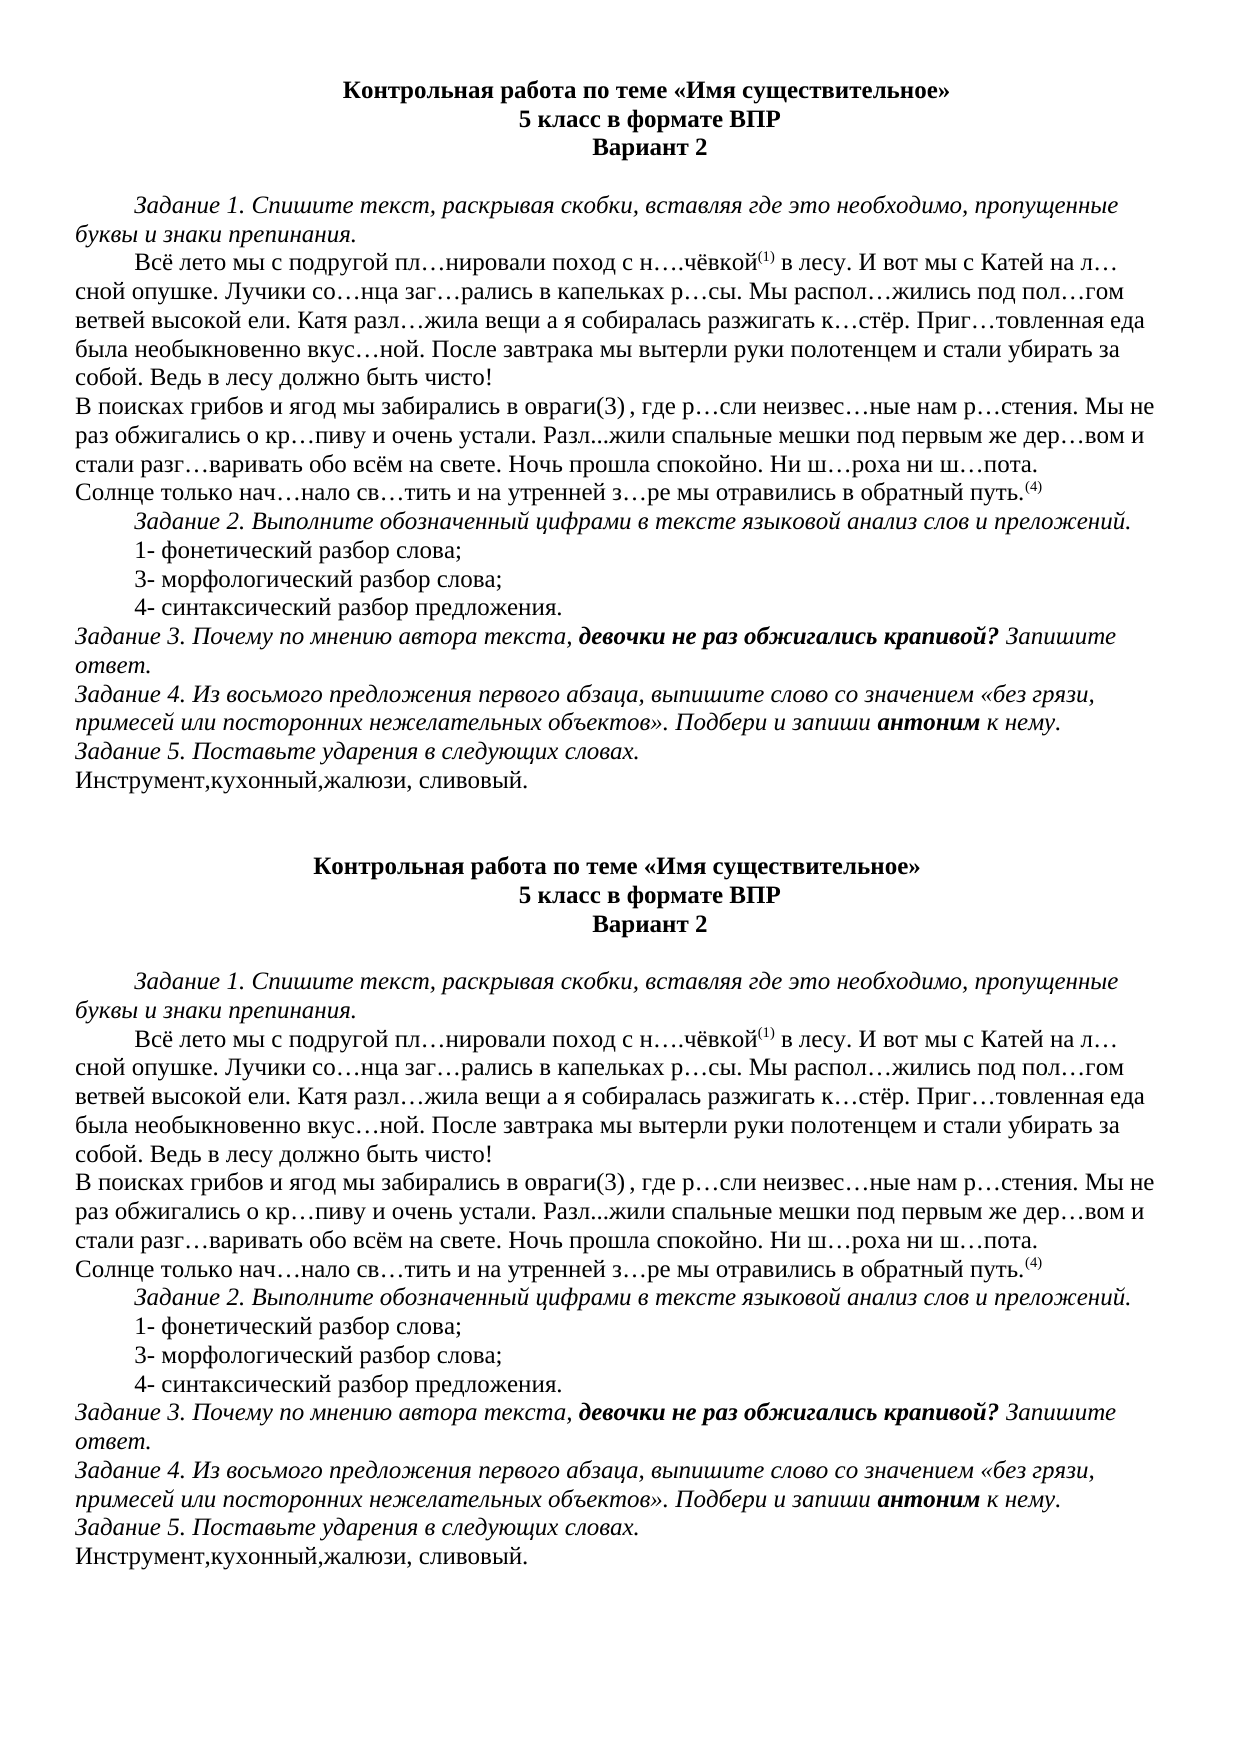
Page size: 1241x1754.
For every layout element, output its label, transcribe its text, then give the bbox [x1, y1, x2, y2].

text Контрольная работа по теме «Имя существительное» [75, 851, 1165, 880]
text Всё лето мы с подругой пл…нировали поход с н….чёвкой(1) в лесу. И вот мы с Катей на л…сной опушке. Лучики со…нца заг…рались в капельках р…сы. Мы распол…жились под пол…гом ветвей высокой ели. Катя разл…жила вещи а я собиралась разжигать к…стёр. Приг…товленная еда была необыкновенно вкус…ной. После завтрака мы вытерли руки полотенцем и стали убирать за собой. Ведь в лесу должно быть чисто! В поисках грибов и ягод мы забирались в овраги(3) , где р…сли неизвес…ные нам р…стения. Мы не раз обжигались о кр…пиву и очень устали. Разл...жили спальные мешки под первым же дер…вом и стали разг…варивать обо всём на свете. Ночь прошла спокойно. Ни ш…роха ни ш…пота. Солнце только нач…нало св…тить и на утренней з…ре мы отравились в обратный путь.(4) [75, 1024, 1165, 1282]
text Инструмент,кухонный,жалюзи, сливовый. [75, 765, 1165, 794]
text 5 класс в формате ВПР [75, 880, 1165, 909]
text 5 класс в формате ВПР [75, 104, 1165, 132]
text Контрольная работа по теме «Имя существительное» [75, 75, 1165, 104]
text Задание 1. Спишите текст, раскрывая скобки, вставляя где это необходимо, пропущенные буквы и знаки препинания. [75, 966, 1165, 1024]
text Задание 4. Из восьмого предложения первого абзаца, выпишите слово со значением «без грязи, примесей или посторонних нежелательных объектов». Подбери и запиши антоним к нему. [75, 1455, 1165, 1512]
text 3- морфологический разбор слова; [75, 564, 1165, 592]
text Задание 1. Спишите текст, раскрывая скобки, вставляя где это необходимо, пропущенные буквы и знаки препинания. [75, 190, 1165, 247]
text Задание 5. Поставьте ударения в следующих словах. [75, 1512, 1165, 1541]
text Всё лето мы с подругой пл…нировали поход с н….чёвкой(1) в лесу. И вот мы с Катей на л…сной опушке. Лучики со…нца заг…рались в капельках р…сы. Мы распол…жились под пол…гом ветвей высокой ели. Катя разл…жила вещи а я собиралась разжигать к…стёр. Приг…товленная еда была необыкновенно вкус…ной. После завтрака мы вытерли руки полотенцем и стали убирать за собой. Ведь в лесу должно быть чисто! В поисках грибов и ягод мы забирались в овраги(3) , где р…сли неизвес…ные нам р…стения. Мы не раз обжигались о кр…пиву и очень устали. Разл...жили спальные мешки под первым же дер…вом и стали разг…варивать обо всём на свете. Ночь прошла спокойно. Ни ш…роха ни ш…пота. Солнце только нач…нало св…тить и на утренней з…ре мы отравились в обратный путь.(4) [75, 247, 1165, 506]
text Задание 5. Поставьте ударения в следующих словах. [75, 736, 1165, 765]
text Вариант 2 [75, 132, 1165, 161]
text Задание 4. Из восьмого предложения первого абзаца, выпишите слово со значением «без грязи, примесей или посторонних нежелательных объектов». Подбери и запиши антоним к нему. [75, 679, 1165, 736]
text 1- фонетический разбор слова; [75, 535, 1165, 564]
text Задание 2. Выполните обозначенный цифрами в тексте языковой анализ слов и преложений. [75, 1282, 1165, 1311]
text Инструмент,кухонный,жалюзи, сливовый. [75, 1541, 1165, 1570]
text 4- синтаксический разбор предложения. [75, 1369, 1165, 1397]
text 4- синтаксический разбор предложения. [75, 592, 1165, 621]
text Задание 3. Почему по мнению автора текста, девочки не раз обжигались крапивой? Запишите ответ. [75, 621, 1165, 679]
text 3- морфологический разбор слова; [75, 1340, 1165, 1369]
text Вариант 2 [75, 909, 1165, 937]
text Задание 3. Почему по мнению автора текста, девочки не раз обжигались крапивой? Запишите ответ. [75, 1397, 1165, 1455]
text Задание 2. Выполните обозначенный цифрами в тексте языковой анализ слов и преложений. [75, 506, 1165, 535]
text 1- фонетический разбор слова; [75, 1311, 1165, 1340]
